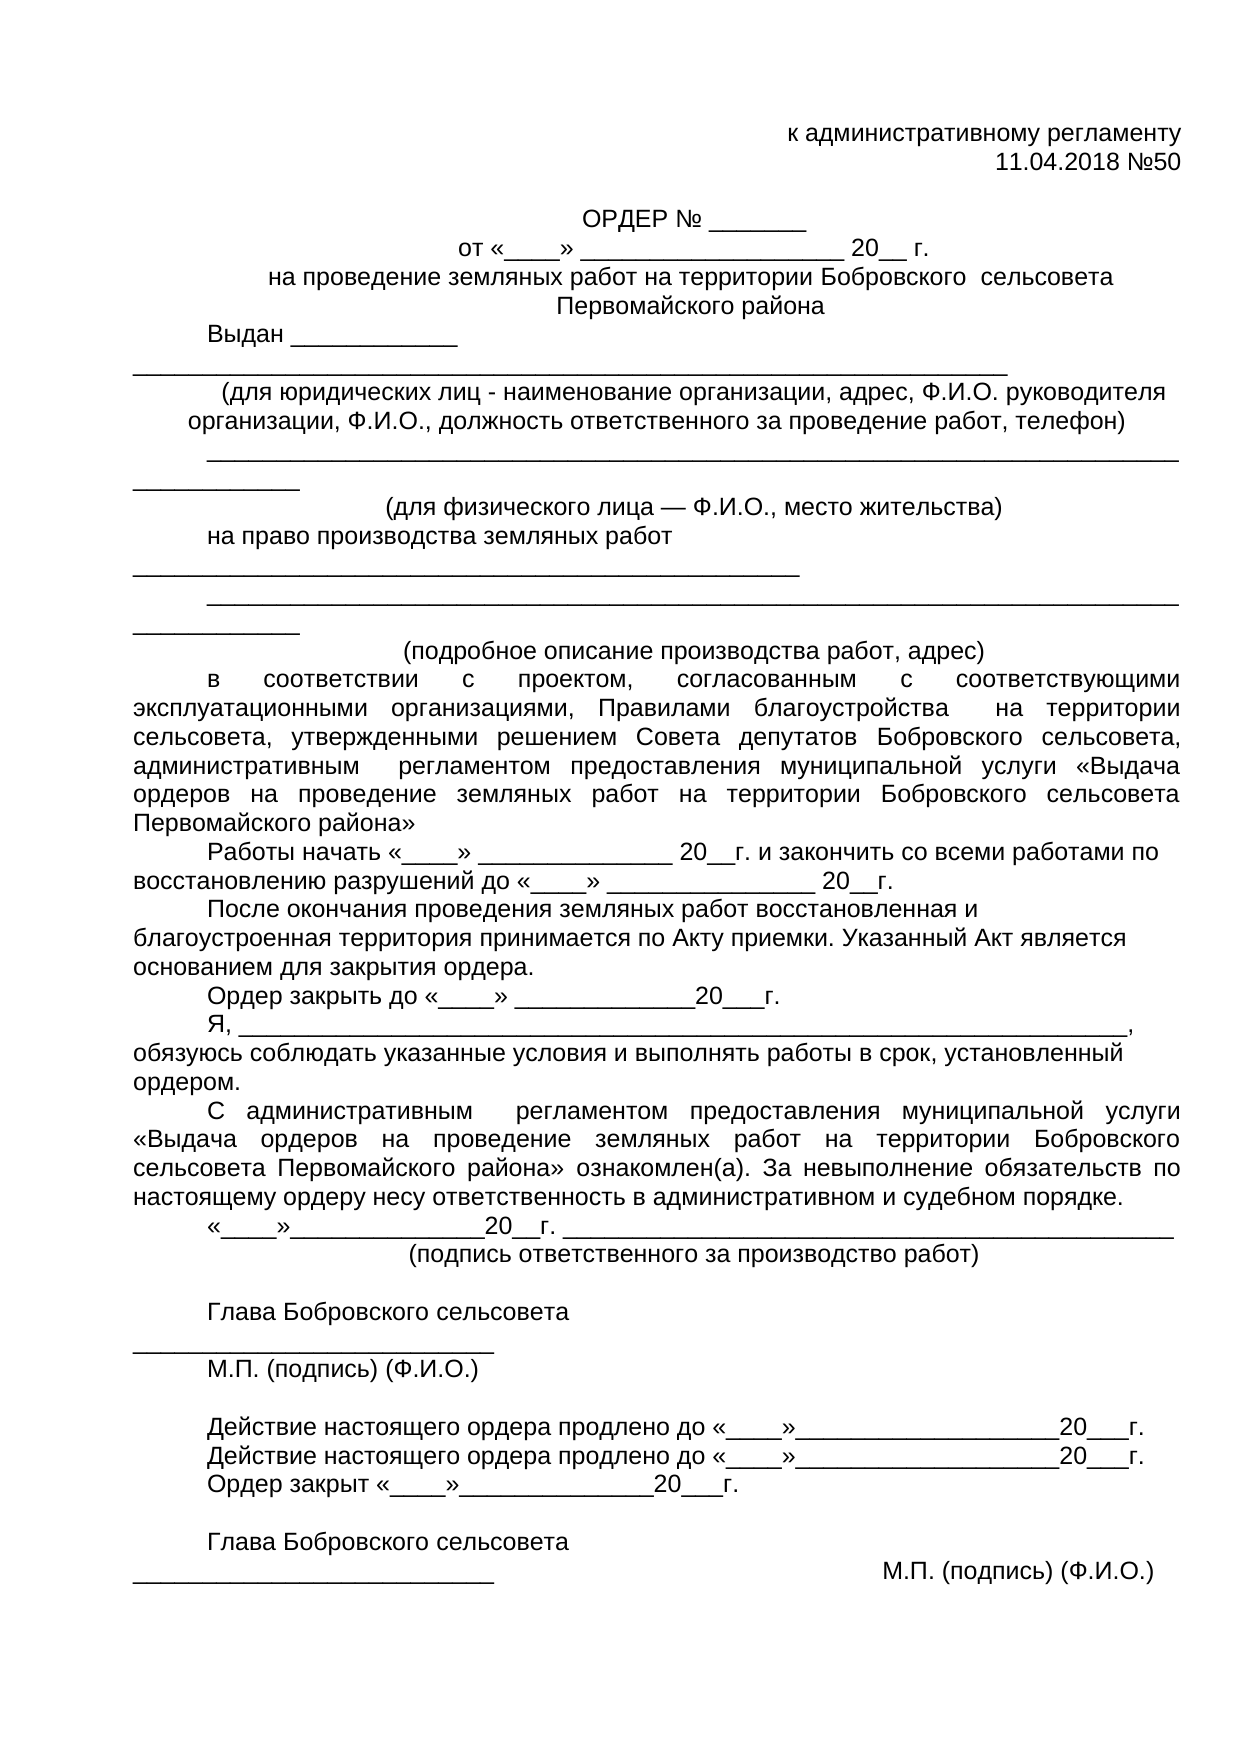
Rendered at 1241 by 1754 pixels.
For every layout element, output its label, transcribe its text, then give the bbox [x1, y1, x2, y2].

text 11.04.2018 №50 [133, 147, 1181, 176]
text С административным регламентом предоставления муниципальной услуги «Выдача ордеров на проведение земляных работ на территории Бобровского сельсовета Первомайского района» ознакомлен(а). За невыполнение обязательств по настоящему ордеру несу ответственность в административном и судебном порядке. [133, 1096, 1181, 1211]
text Я, ________________________________________________________________, обязуюсь соблюдать указанные условия и выполнять работы в срок, установленный ордером. [133, 1009, 1181, 1096]
text от «____» ___________________ 20__ г. [133, 233, 1181, 262]
text __________________________________________________________________________________ [133, 578, 1181, 636]
text Выдан ____________ _______________________________________________________________ [133, 319, 1181, 377]
text Работы начать «____» ______________ 20__г. и закончить со всеми работами по восстановлению разрушений до «____» _______________ 20__г. [133, 837, 1181, 894]
text к административному регламенту [133, 118, 1181, 147]
text (подробное описание производства работ, адрес) [133, 636, 1181, 664]
text После окончания проведения земляных работ восстановленная и благоустроенная территория принимается по Акту приемки. Указанный Акт является основанием для закрытия ордера. [133, 894, 1181, 981]
text Глава Бобровского сельсовета __________________________ [133, 1297, 1181, 1354]
text Первомайского района [133, 291, 1181, 319]
text Ордер закрыт «____»______________20___г. [133, 1469, 1181, 1498]
text «____»______________20__г. ____________________________________________ [133, 1211, 1181, 1239]
text Ордер закрыть до «____» _____________20___г. [133, 981, 1181, 1009]
text __________________________________________________________________________________ [133, 434, 1181, 492]
text Действие настоящего ордера продлено до «____»___________________20___г. [133, 1441, 1181, 1469]
text (для юридических лиц - наименование организации, адрес, Ф.И.О. руководителя организации, Ф.И.О., должность ответственного за проведение работ, телефон) [133, 377, 1181, 434]
text (подпись ответственного за производство работ) [133, 1239, 1181, 1268]
text Действие настоящего ордера продлено до «____»___________________20___г. [133, 1412, 1181, 1441]
text М.П. (подпись) (Ф.И.О.) [133, 1354, 1181, 1383]
text на право производства земляных работ ________________________________________________ [133, 521, 1181, 578]
text (для физического лица — Ф.И.О., место жительства) [133, 492, 1181, 521]
text на проведение земляных работ на территории Бобровского сельсовета [133, 262, 1181, 291]
text Глава Бобровского сельсовета __________________________ М.П. (подпись) (Ф.И.О.) [133, 1527, 1181, 1584]
text в соответствии с проектом, согласованным с соответствующими эксплуатационными организациями, Правилами благоустройства на территории сельсовета, утвержденными решением Совета депутатов Бобровского сельсовета, административным регламентом предоставления муниципальной услуги «Выдача ордеров на проведение земляных работ на территории Бобровского сельсовета Первомайского района» [133, 664, 1181, 837]
text ОРДЕР № _______ [133, 204, 1181, 233]
